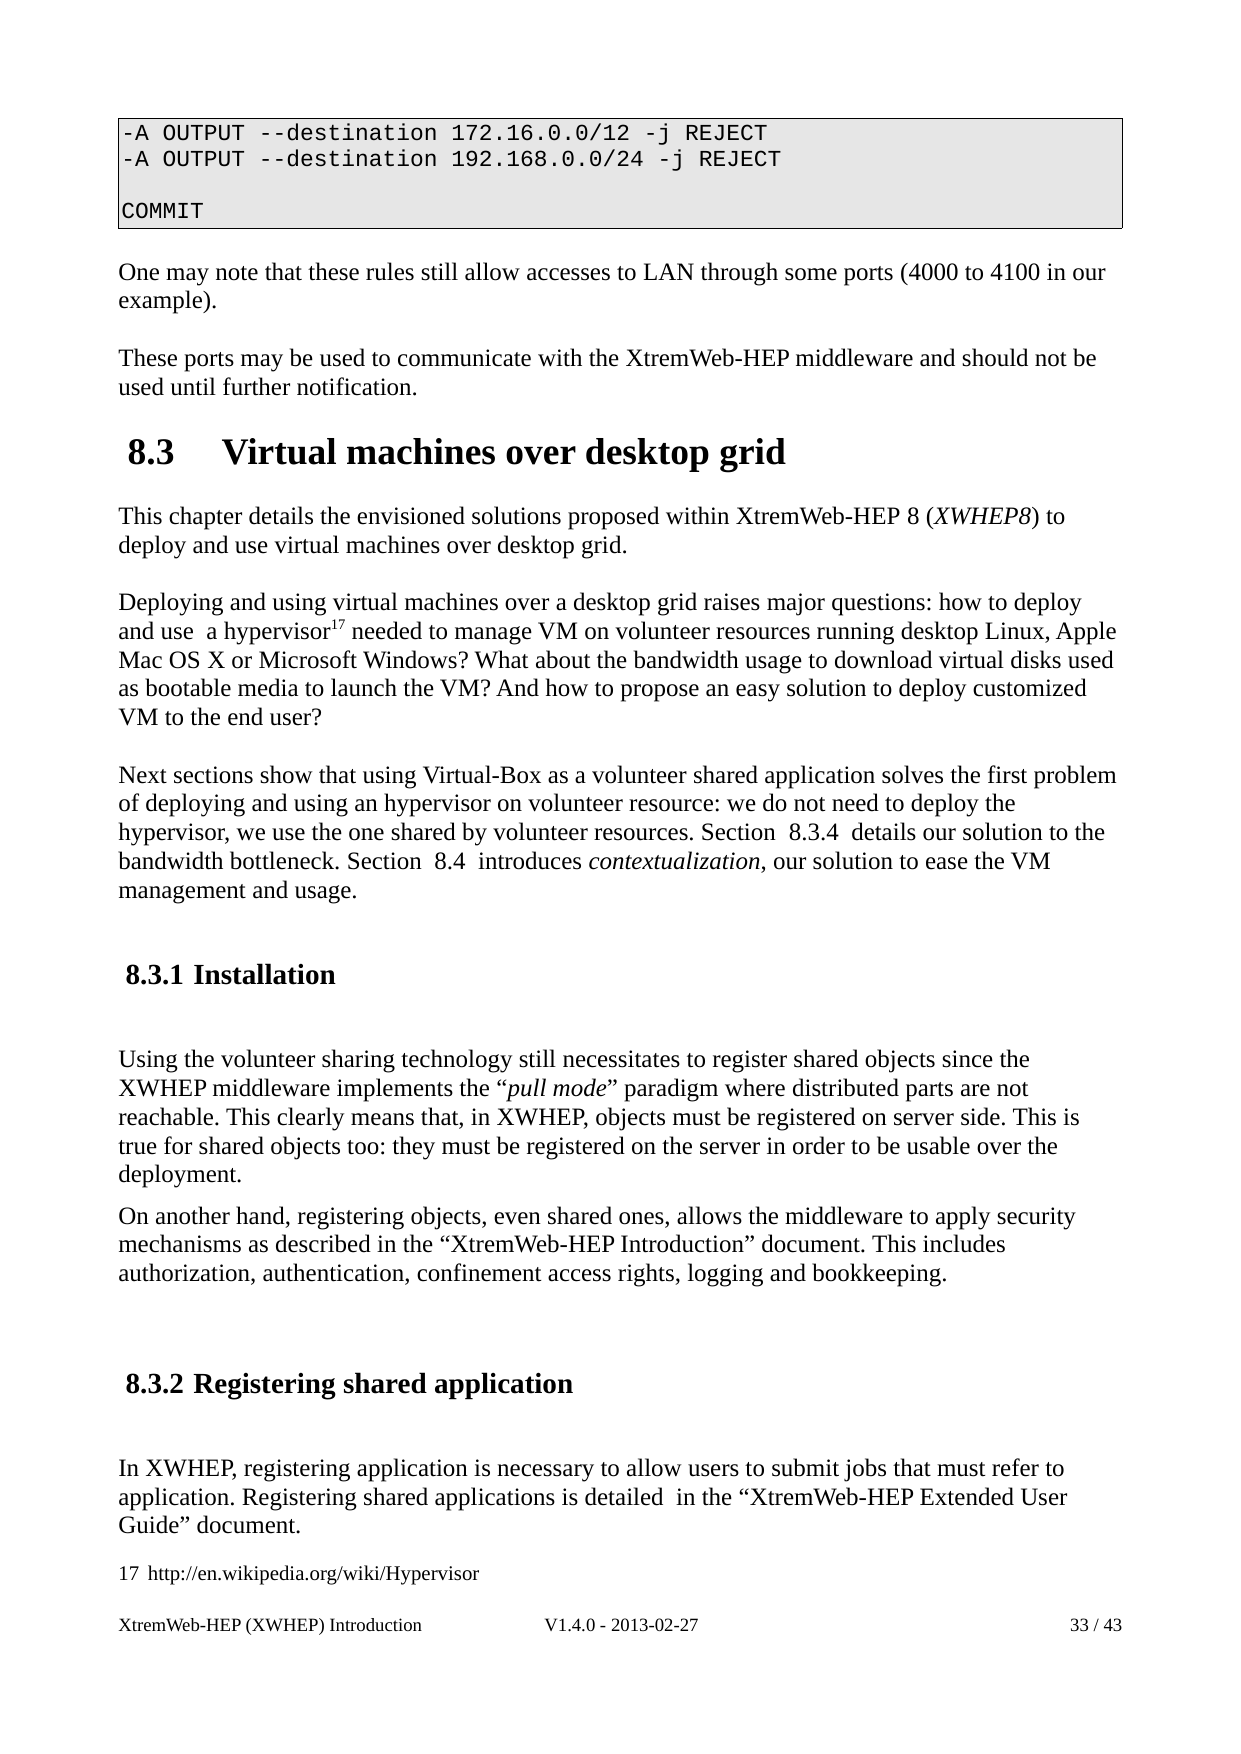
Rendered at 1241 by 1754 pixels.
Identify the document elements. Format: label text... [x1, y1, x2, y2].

text In XWHEP, registering application is necessary to allow users to submit jobs that must refer to application. Registering shared applications is detailed in the “XtremWeb-HEP Extended User Guide” document. [118, 1453, 1122, 1539]
text Next sections show that using Virtual-Box as a volunteer shared application solves the first problem of deploying and using an hypervisor on volunteer resource: we do not need to deploy the hypervisor, we use the one shared by volunteer resources. Section 8.3.4 details our solution to the bandwidth bottleneck. Section 8.4 introduces contextualization, our solution to ease the VM management and usage. [118, 760, 1122, 903]
subtitle Virtual machines over desktop grid [118, 429, 1122, 472]
text These ports may be used to communicate with the XtremWeb-HEP middleware and should not be used until further notification. [118, 343, 1122, 400]
text On another hand, registering objects, even shared ones, allows the middleware to apply security mechanisms as described in the “XtremWeb-HEP Introduction” document. This includes authorization, authentication, confinement access rights, logging and bookkeeping. [118, 1201, 1122, 1287]
subtitle Registering shared application [118, 1366, 1122, 1399]
text -A OUTPUT --destination 172.16.0.0/12 -j REJECT [119, 119, 1122, 144]
text http://en.wikipedia.org/wiki/Hypervisor [118, 1561, 1122, 1585]
subtitle Installation [118, 957, 1122, 991]
text COMMIT [119, 196, 1122, 228]
text Deploying and using virtual machines over a desktop grid raises major questions: how to deploy and use a hypervisor needed to manage VM on volunteer resources running desktop Linux, Apple Mac OS X or Microsoft Windows? What about the bandwidth usage to download virtual disks used as bootable media to launch the VM? And how to propose an easy solution to deploy customized VM to the end user? [118, 587, 1122, 731]
text One may note that these rules still allow accesses to LAN through some ports (4000 to 4100 in our example). [118, 257, 1122, 314]
text -A OUTPUT --destination 192.168.0.0/24 -j REJECT [119, 144, 1122, 170]
text Using the volunteer sharing technology still necessitates to register shared objects since the XWHEP middleware implements the “pull mode” paradigm where distributed parts are not reachable. This clearly means that, in XWHEP, objects must be registered on server side. This is true for shared objects too: they must be registered on the server in order to be usable over the deployment. [118, 1044, 1122, 1188]
text This chapter details the envisioned solutions proposed within XtremWeb-HEP 8 (XWHEP8) to deploy and use virtual machines over desktop grid. [118, 501, 1122, 558]
